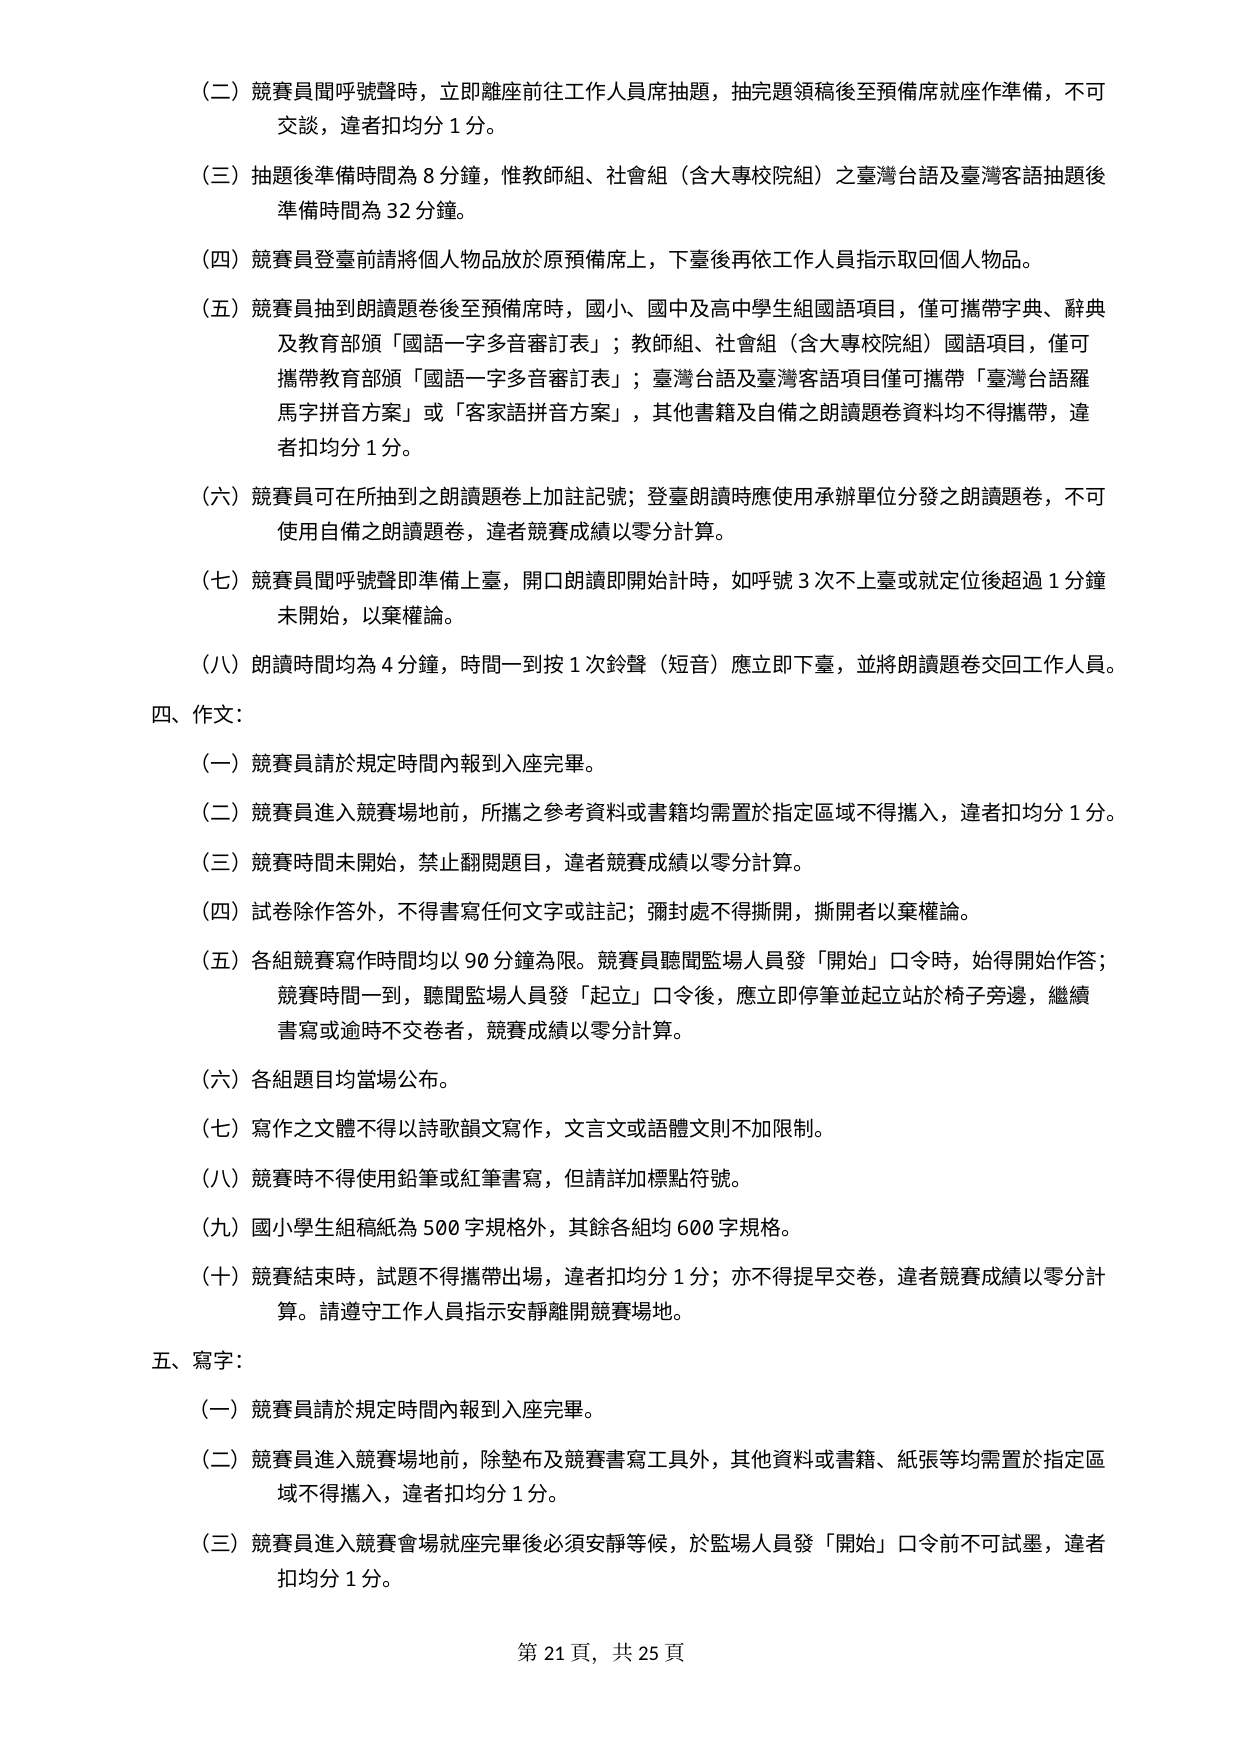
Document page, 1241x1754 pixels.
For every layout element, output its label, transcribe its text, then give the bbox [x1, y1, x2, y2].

text （三）競賽員進入競賽會場就座完畢後必須安靜等候，於監場人員發「開始」口令前不可試墨，違者扣均分1分。 [189, 1527, 1110, 1592]
text （四）試卷除作答外，不得書寫任何文字或註記；彌封處不得撕開，撕開者以棄權論。 [189, 895, 1110, 925]
text （三）競賽時間未開始，禁止翻閱題目，違者競賽成績以零分計算。 [189, 846, 1110, 876]
text 四、作文： [130, 698, 1110, 728]
text （一）競賽員請於規定時間內報到入座完畢。 [189, 747, 1110, 777]
text （九）國小學生組稿紙為500字規格外，其餘各組均600字規格。 [189, 1211, 1110, 1241]
text （二）競賽員進入競賽場地前，所攜之參考資料或書籍均需置於指定區域不得攜入，違者扣均分1分。 [189, 797, 1110, 827]
text （五）各組競賽寫作時間均以90分鐘為限。競賽員聽聞監場人員發「開始」口令時，始得開始作答；競賽時間一到，聽聞監場人員發「起立」口令後，應立即停筆並起立站於椅子旁邊，繼續書寫或逾時不交卷者，競賽成績以零分計算。 [189, 944, 1110, 1044]
text （五）競賽員抽到朗讀題卷後至預備席時，國小、國中及高中學生組國語項目，僅可攜帶字典、辭典及教育部頒「國語一字多音審訂表」；教師組、社會組（含大專校院組）國語項目，僅可攜帶教育部頒「國語一字多音審訂表」；臺灣台語及臺灣客語項目僅可攜帶「臺灣台語羅馬字拼音方案」或「客家語拼音方案」，其他書籍及自備之朗讀題卷資料均不得攜帶，違者扣均分1分。 [189, 292, 1110, 462]
text （三）抽題後準備時間為8分鐘，惟教師組、社會組（含大專校院組）之臺灣台語及臺灣客語抽題後準備時間為32分鐘。 [189, 159, 1110, 224]
text （七）競賽員聞呼號聲即準備上臺，開口朗讀即開始計時，如呼號3次不上臺或就定位後超過1分鐘未開始，以棄權論。 [189, 564, 1110, 629]
text （四）競賽員登臺前請將個人物品放於原預備席上，下臺後再依工作人員指示取回個人物品。 [189, 243, 1110, 273]
text （二）競賽員聞呼號聲時，立即離座前往工作人員席抽題，抽完題領稿後至預備席就座作準備，不可交談，違者扣均分1分。 [189, 75, 1110, 140]
text （六）競賽員可在所抽到之朗讀題卷上加註記號；登臺朗讀時應使用承辦單位分發之朗讀題卷，不可使用自備之朗讀題卷，違者競賽成績以零分計算。 [189, 481, 1110, 546]
text （二）競賽員進入競賽場地前，除墊布及競賽書寫工具外，其他資料或書籍、紙張等均需置於指定區域不得攜入，違者扣均分1分。 [189, 1443, 1110, 1508]
text （六）各組題目均當場公布。 [189, 1063, 1110, 1093]
text （八）競賽時不得使用鉛筆或紅筆書寫，但請詳加標點符號。 [189, 1162, 1110, 1192]
text （一）競賽員請於規定時間內報到入座完畢。 [189, 1394, 1110, 1424]
text 五、寫字： [130, 1344, 1110, 1375]
text （十）競賽結束時，試題不得攜帶出場，違者扣均分1分；亦不得提早交卷，違者競賽成績以零分計算。請遵守工作人員指示安靜離開競賽場地。 [189, 1260, 1110, 1325]
text （七）寫作之文體不得以詩歌韻文寫作，文言文或語體文則不加限制。 [189, 1112, 1110, 1143]
text （八）朗讀時間均為4分鐘，時間一到按1次鈴聲（短音）應立即下臺，並將朗讀題卷交回工作人員。 [189, 649, 1110, 679]
